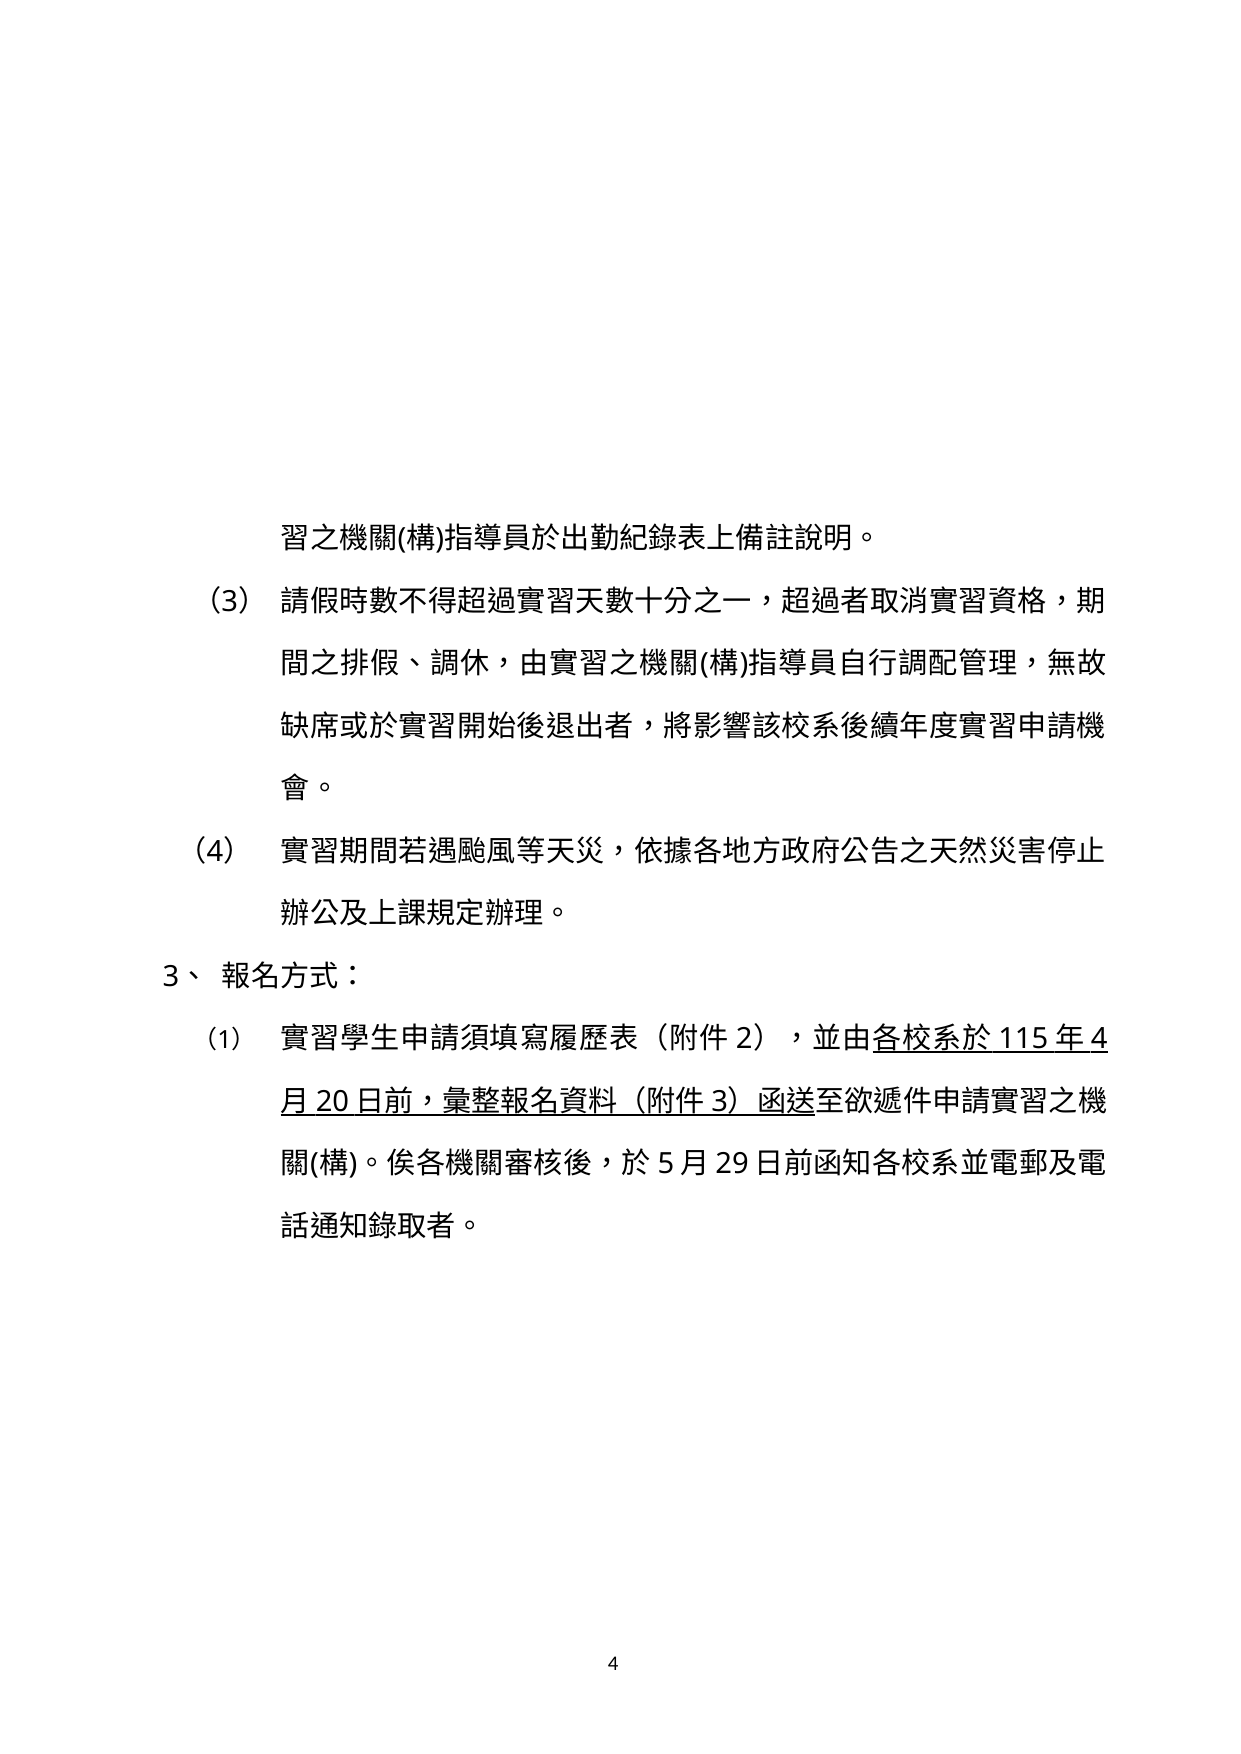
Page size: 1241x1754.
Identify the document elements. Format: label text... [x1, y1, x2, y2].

list 報名方式： [162, 932, 1107, 994]
list 習之機關(構)指導員於出勤紀錄表上備註說明。 [192, 494, 1107, 557]
list 實習學生申請須填寫履歷表（附件2），並由各校系於115年4月20日前，彙整報名資料（附件3）函送至欲遞件申請實習之機關(構)。俟各機關審核後，於5月29日前函知各校系並電郵及電話通知錄取者。 [192, 994, 1107, 1244]
list 請假時數不得超過實習天數十分之一，超過者取消實習資格，期間之排假、調休，由實習之機關(構)指導員自行調配管理，無故缺席或於實習開始後退出者，將影響該校系後續年度實習申請機會。 [192, 557, 1107, 807]
list 實習期間若遇颱風等天災，依據各地方政府公告之天然災害停止辦公及上課規定辦理。 [177, 807, 1107, 932]
